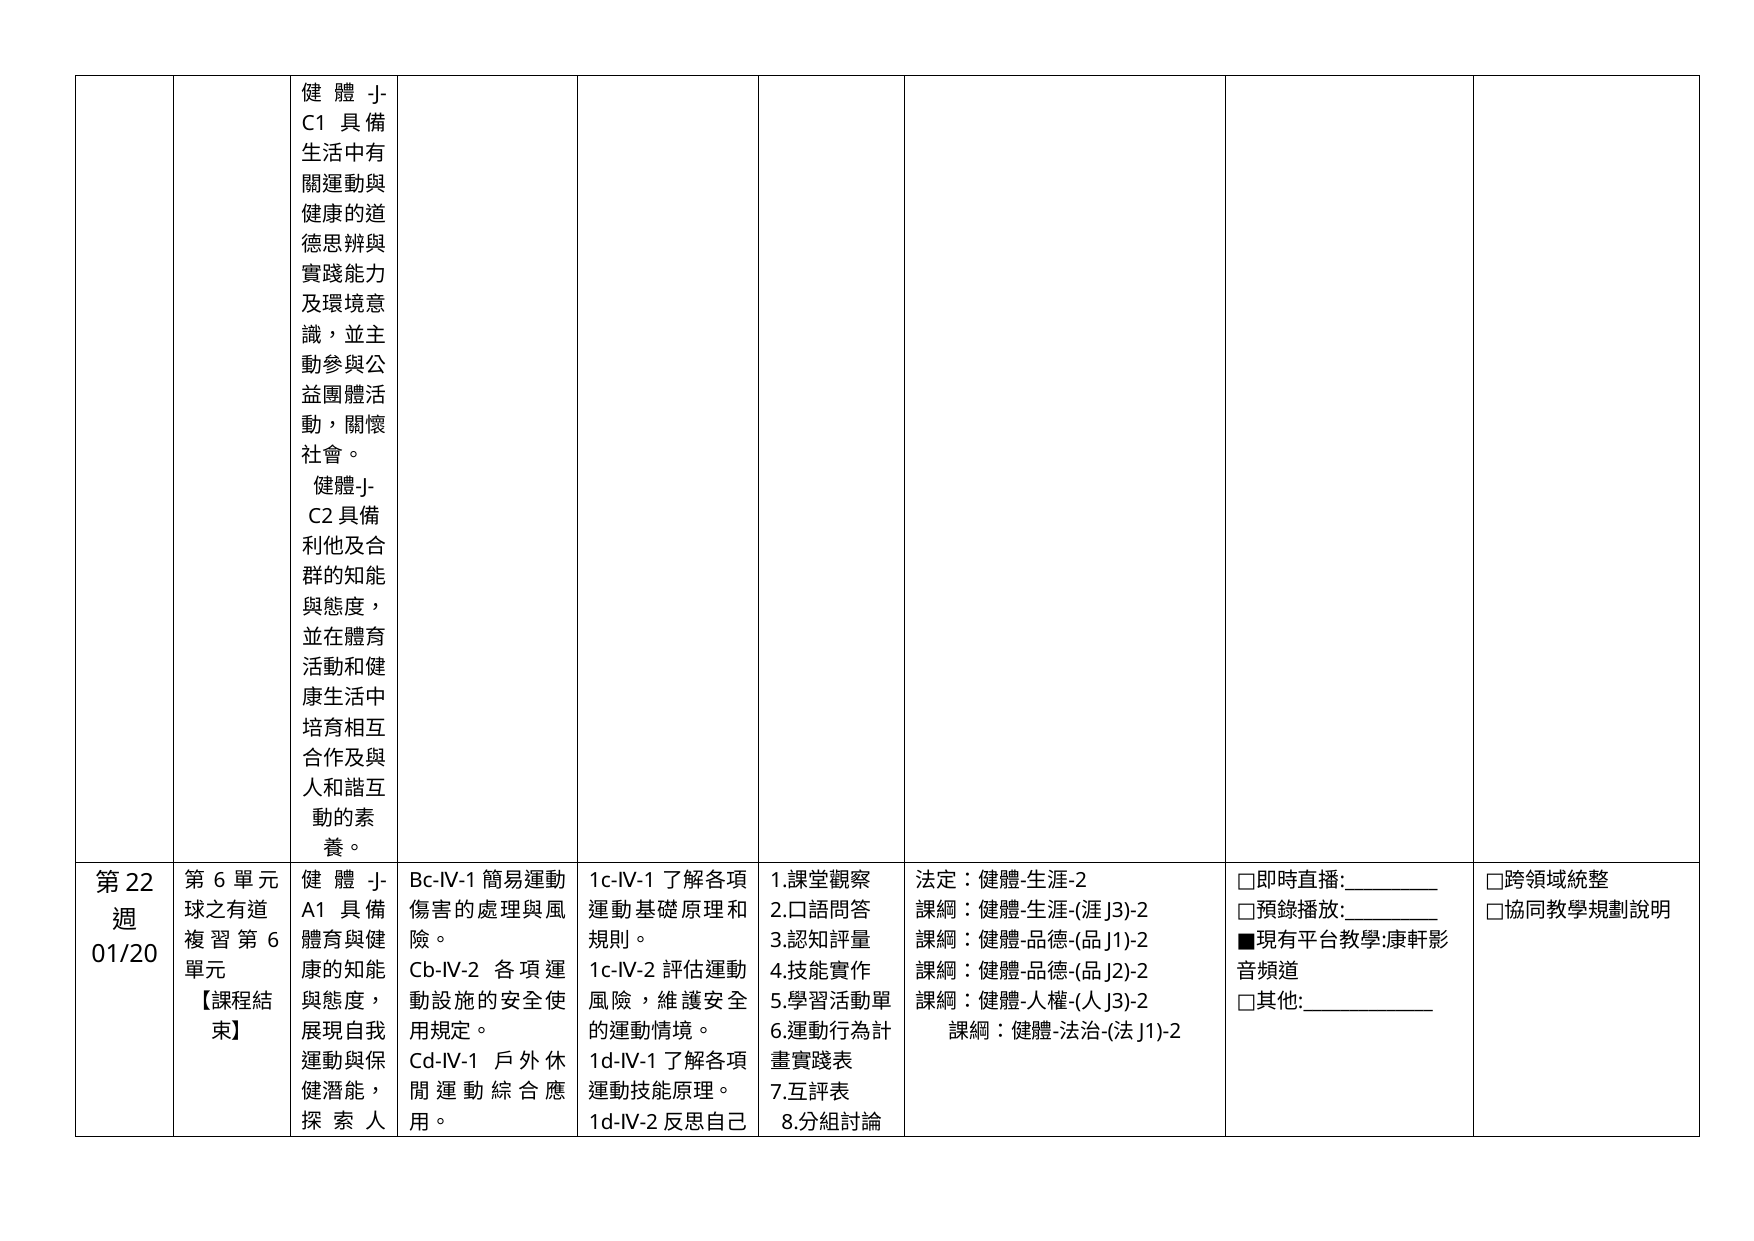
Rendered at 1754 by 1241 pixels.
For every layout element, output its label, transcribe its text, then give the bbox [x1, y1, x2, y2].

table_cell 1.課堂觀察 2.口語問答 3.認知評量 4.技能實作 5.學習活動單 6.運動行為計畫實踐表 7.互評表 8.分組討論 [759, 863, 904, 1136]
table_cell [1226, 76, 1473, 862]
table_cell 第6單元球之有道 複習第6單元 【課程結束】 [174, 863, 290, 1136]
table_cell [759, 76, 904, 862]
table_cell 1c-Ⅳ-1 了解各項運動基礎原理和規則。 1c-Ⅳ-2 評估運動風險，維護安全的運動情境。 1d-Ⅳ-1 了解各項運動技能原理。 1d-Ⅳ-2 反思自己 [578, 863, 758, 1136]
table_cell [174, 76, 290, 862]
table_cell [905, 76, 1225, 862]
table_cell 法定：健體-生涯-2 課綱：健體-生涯-(涯J3)-2 課綱：健體-品德-(品J1)-2 課綱：健體-品德-(品J2)-2 課綱：健體-人權-(人J3)-2 課綱：健體-法治-(法J1)-2 [905, 863, 1225, 1136]
table_cell □跨領域統整 □協同教學規劃說明 [1474, 863, 1699, 1136]
table_cell □即時直播:__________ □預錄播放:__________ ■現有平台教學:康軒影音頻道 □其他:______________ [1226, 863, 1473, 1136]
table_cell [76, 76, 173, 862]
table_cell [1474, 76, 1699, 862]
table_cell [578, 76, 758, 862]
table_cell 健體-J-A1 具備體育與健康的知能與態度，展現自我運動與保健潛能，探索人 [291, 863, 397, 1136]
table_cell 健體-J-C1 具備生活中有關運動與健康的道德思辨與實踐能力及環境意識，並主動參與公益團體活動，關懷社會。 健體-J-C2 具備利他及合群的知能與態度，並在體育活動和健康生活中培育相互合作及與人和諧互動的素養。 [291, 76, 397, 862]
table_cell [398, 76, 577, 862]
table_cell 第22週 01/20 [76, 863, 173, 1136]
table_cell Bc-Ⅳ-1 簡易運動傷害的處理與風險。 Cb-Ⅳ-2 各項運動設施的安全使用規定。 Cd-Ⅳ-1 戶外休閒運動綜合應用。 [398, 863, 577, 1136]
